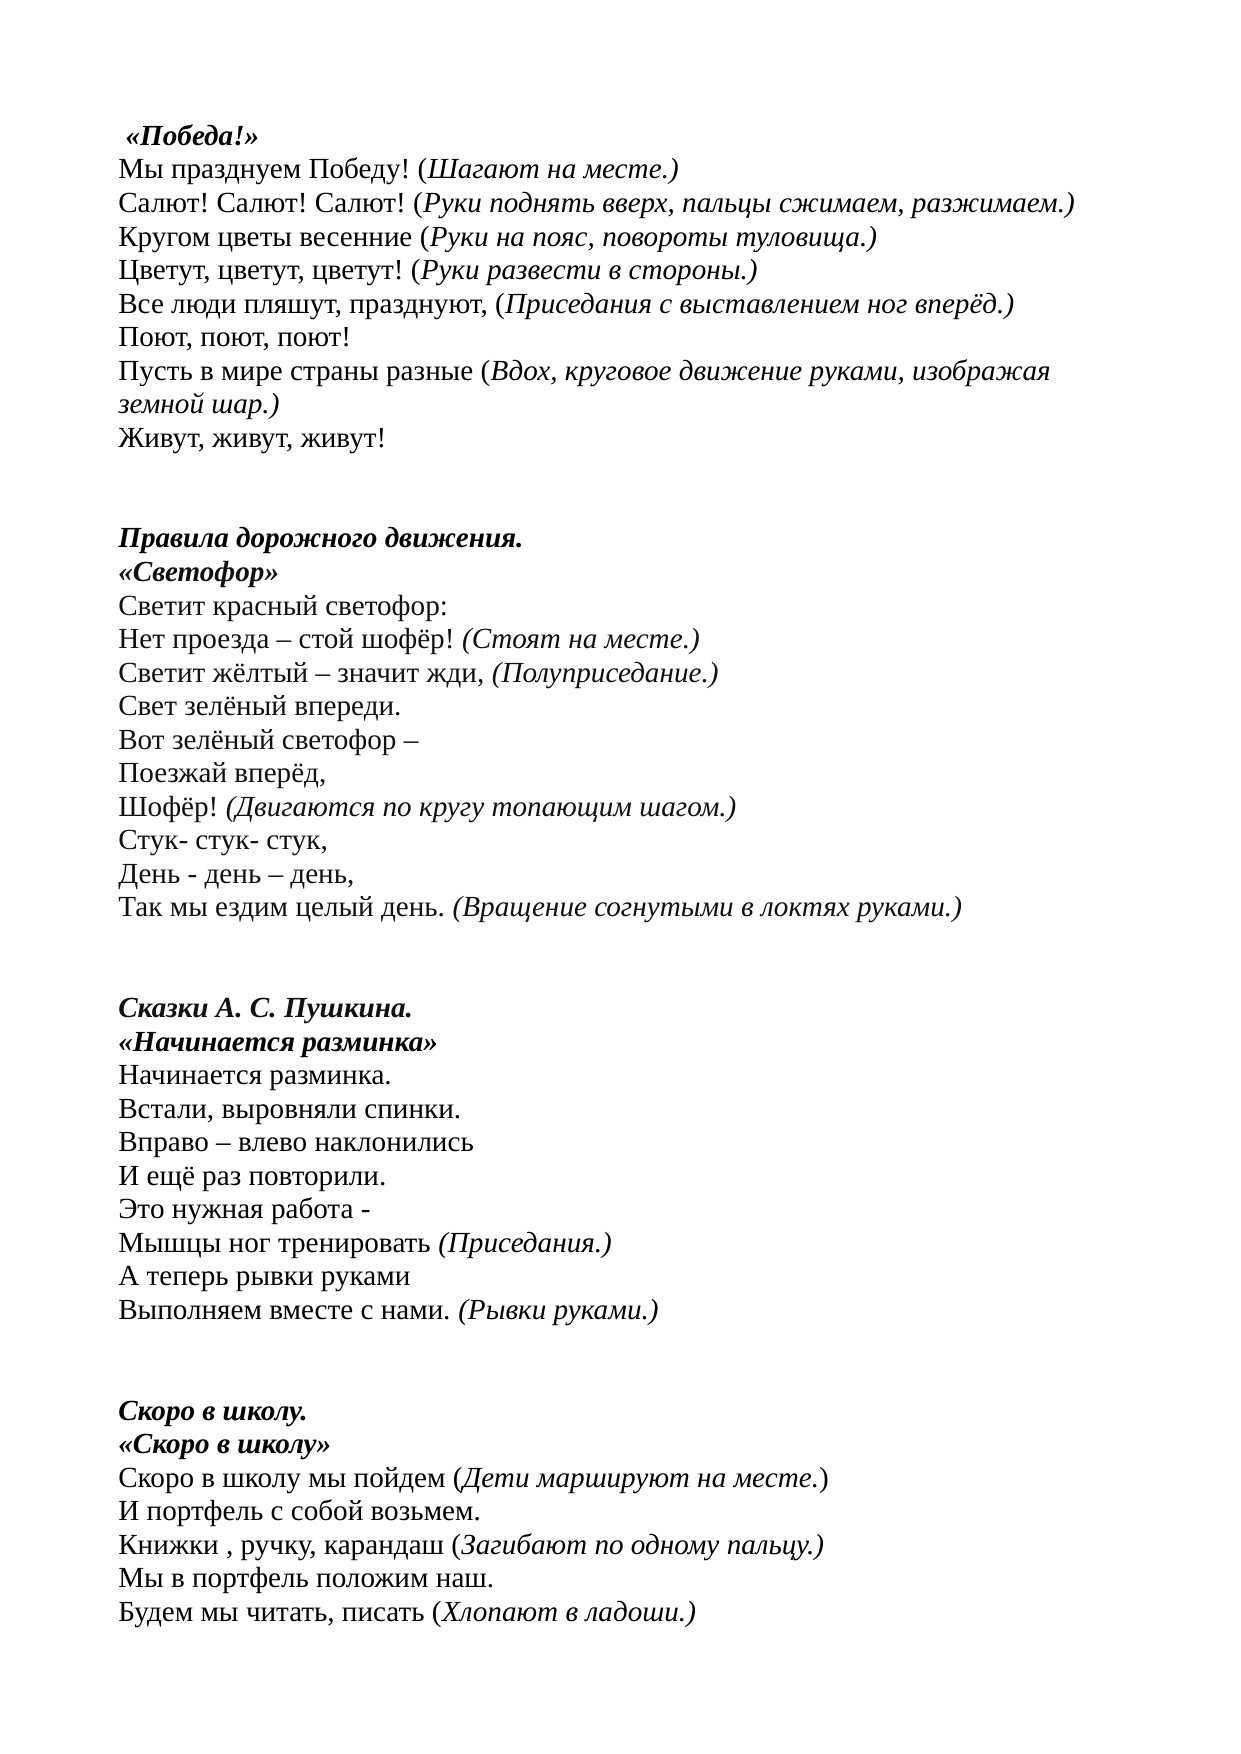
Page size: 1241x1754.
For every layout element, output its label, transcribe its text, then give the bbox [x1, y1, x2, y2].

text Будем мы читать, писать (Хлопают в ладоши.) [118, 1594, 1122, 1627]
text Светит красный светофор: [118, 588, 1122, 621]
text Книжки , ручку, карандаш (Загибают по одному пальцу.) [118, 1527, 1122, 1560]
text И ещё раз повторили. [118, 1158, 1122, 1191]
text Мышцы ног тренировать (Приседания.) [118, 1225, 1122, 1258]
text «Начинается разминка» [118, 1024, 1122, 1057]
text Свет зелёный впереди. [118, 688, 1122, 722]
text Нет проезда – стой шофёр! (Стоят на месте.) [118, 621, 1122, 655]
text Скоро в школу. [118, 1393, 1122, 1426]
text Мы в портфель положим наш. [118, 1560, 1122, 1594]
text Светит жёлтый – значит жди, (Полуприседание.) [118, 655, 1122, 688]
text Выполняем вместе с нами. (Рывки руками.) [118, 1292, 1122, 1326]
text И портфель с собой возьмем. [118, 1493, 1122, 1527]
text Вот зелёный светофор – [118, 722, 1122, 755]
text А теперь рывки руками [118, 1258, 1122, 1292]
text Это нужная работа - [118, 1191, 1122, 1225]
text «Светофор» [118, 554, 1122, 588]
text Встали, выровняли спинки. [118, 1091, 1122, 1124]
text «Победа!» Мы празднуем Победу! (Шагают на месте.) Салют! Салют! Салют! (Руки поднять вверх, пальцы сжимаем, разжимаем.) Кругом цветы весенние (Руки на пояс, повороты туловища.) Цветут, цветут, цветут! (Руки развести в стороны.) Все люди пляшут, празднуют, (Приседания с выставлением ног вперёд.) Поют, поют, поют! Пусть в мире страны разные (Вдох, круговое движение руками, изображая земной шар.) Живут, живут, живут! [118, 118, 1122, 453]
text «Скоро в школу» [118, 1426, 1122, 1460]
text Поезжай вперёд, [118, 755, 1122, 789]
text Так мы ездим целый день. (Вращение согнутыми в локтях руками.) [118, 889, 1122, 923]
text День - день – день, [118, 856, 1122, 889]
text Вправо – влево наклонились [118, 1124, 1122, 1158]
text Начинается разминка. [118, 1057, 1122, 1091]
text Правила дорожного движения. [118, 521, 1122, 554]
text Шофёр! (Двигаются по кругу топающим шагом.) [118, 789, 1122, 822]
text Стук- стук- стук, [118, 822, 1122, 856]
text Скоро в школу мы пойдем (Дети маршируют на месте.) [118, 1460, 1122, 1493]
text Сказки А. С. Пушкина. [118, 990, 1122, 1024]
